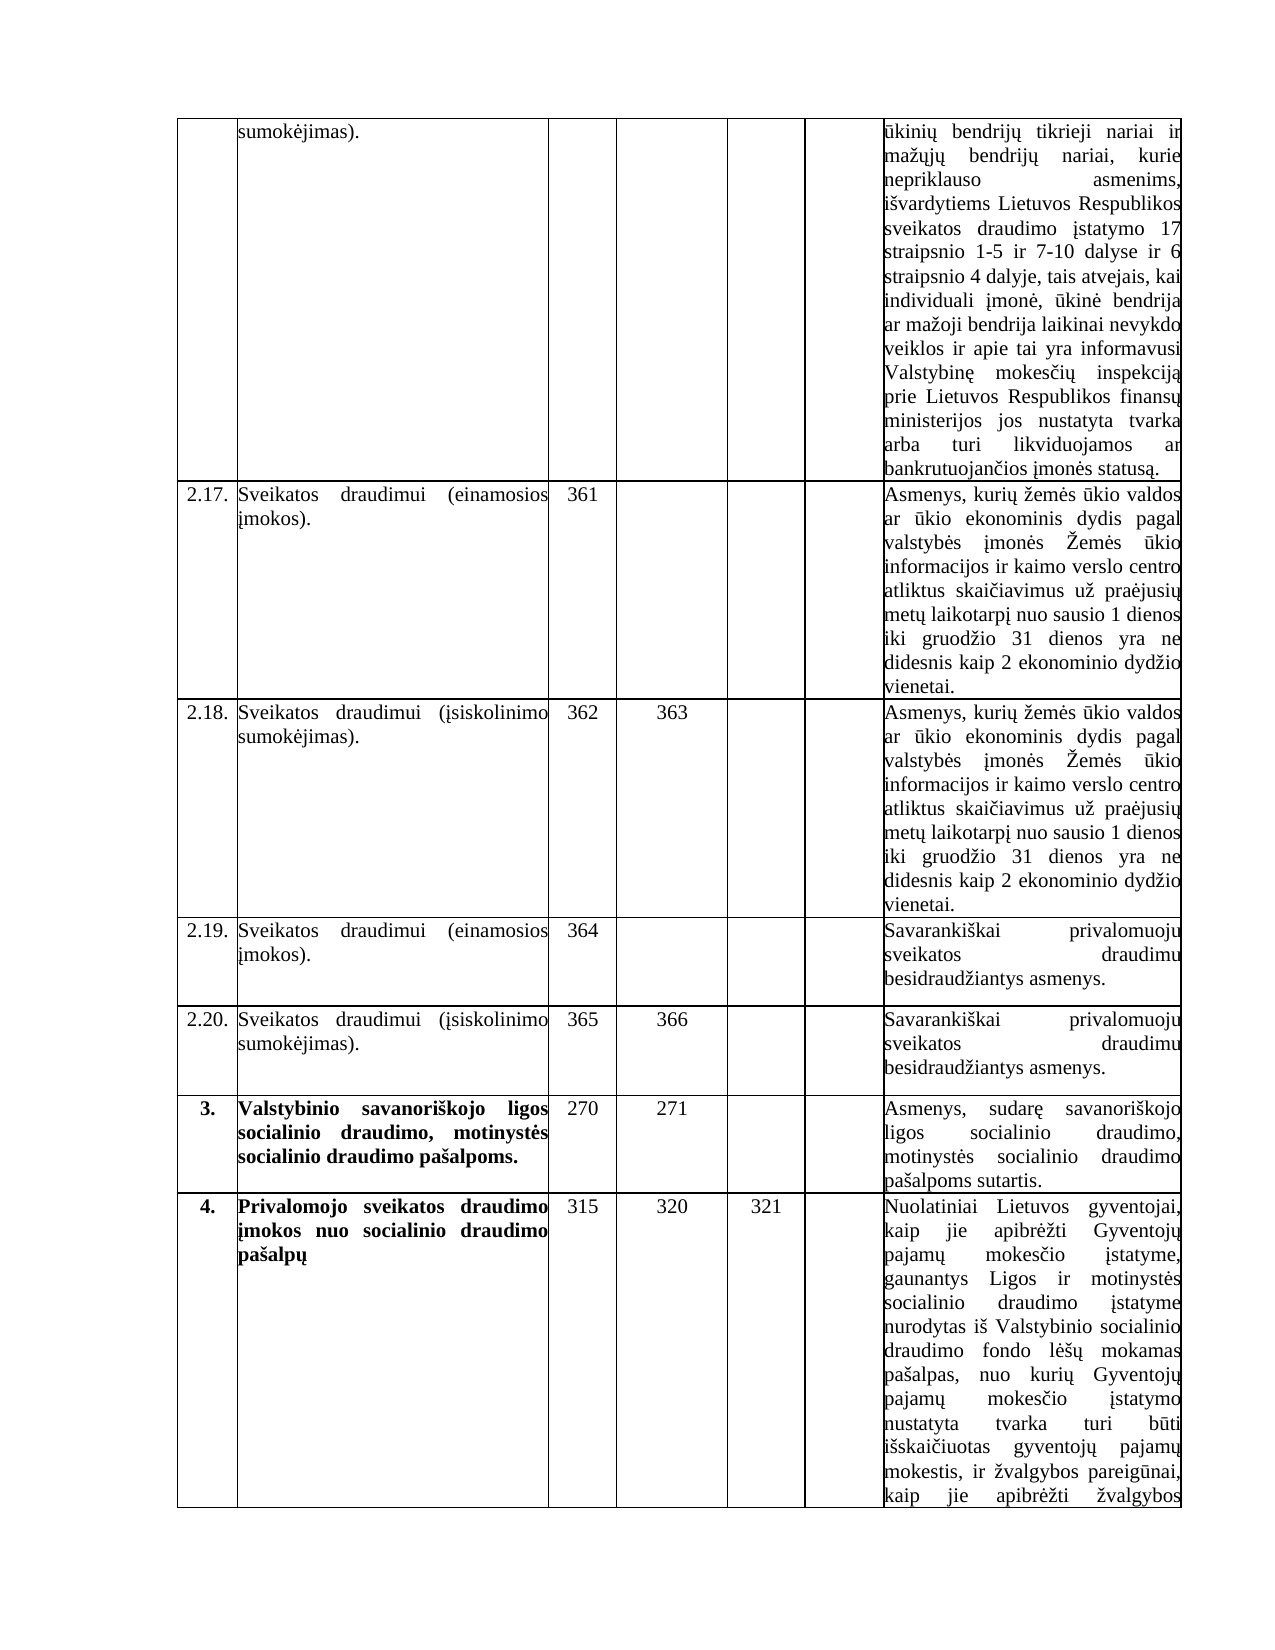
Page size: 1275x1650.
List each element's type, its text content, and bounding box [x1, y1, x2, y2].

table_cell 363 [617, 700, 727, 916]
table_cell [178, 119, 237, 480]
table_cell 365 [549, 1007, 616, 1094]
table_cell Valstybinio savanoriškojo ligos socialinio draudimo, motinystės socialinio draudimo pašalpoms. [238, 1096, 548, 1192]
table_cell [728, 1007, 804, 1094]
table_cell 4. [178, 1194, 237, 1507]
table_cell [806, 1007, 883, 1094]
table_cell [728, 119, 804, 480]
table_cell 361 [549, 482, 616, 698]
table_cell ūkinių bendrijų tikrieji nariai ir mažųjų bendrijų nariai, kurie nepriklauso asmenims, išvardytiems Lietuvos Respublikos sveikatos draudimo įstatymo 17 straipsnio 1-5 ir 7-10 dalyse ir 6 straipsnio 4 dalyje, tais atvejais, kai individuali įmonė, ūkinė bendrija ar mažoji bendrija laikinai nevykdo veiklos ir apie tai yra informavusi Valstybinę mokesčių inspekciją prie Lietuvos Respublikos finansų ministerijos jos nustatyta tvarka arba turi likviduojamos ar bankrutuojančios įmonės statusą. [885, 119, 1180, 480]
table_cell Nuolatiniai Lietuvos gyventojai, kaip jie apibrėžti Gyventojų pajamų mokesčio įstatyme, gaunantys Ligos ir motinystės socialinio draudimo įstatyme nurodytas iš Valstybinio socialinio draudimo fondo lėšų mokamas pašalpas, nuo kurių Gyventojų pajamų mokesčio įstatymo nustatyta tvarka turi būti išskaičiuotas gyventojų pajamų mokestis, ir žvalgybos pareigūnai, kaip jie apibrėžti žvalgybos [885, 1194, 1180, 1507]
table_cell [806, 119, 883, 480]
table_cell 366 [617, 1007, 727, 1094]
table_cell [617, 482, 727, 698]
table_cell 270 [549, 1096, 616, 1192]
table_cell Privalomojo sveikatos draudimo įmokos nuo socialinio draudimo pašalpų [238, 1194, 548, 1507]
table_cell Sveikatos draudimui (įsiskolinimo sumokėjimas). [238, 119, 548, 480]
table_cell 2.19. [178, 918, 237, 1005]
table_cell [617, 119, 727, 480]
table_cell 320 [617, 1194, 727, 1507]
table_cell [806, 918, 883, 1005]
table_cell [728, 918, 804, 1005]
table_cell [728, 1096, 804, 1192]
table_cell [617, 918, 727, 1005]
table_cell Asmenys, sudarę savanoriškojo ligos socialinio draudimo, motinystės socialinio draudimo pašalpoms sutartis. [885, 1096, 1180, 1192]
table_cell 364 [549, 918, 616, 1005]
table_cell Sveikatos draudimui (einamosios įmokos). [238, 482, 548, 698]
table_cell 2.18. [178, 700, 237, 916]
table_cell Sveikatos draudimui (įsiskolinimo sumokėjimas). [238, 1007, 548, 1094]
table_cell 271 [617, 1096, 727, 1192]
table_cell 321 [728, 1194, 804, 1507]
table_cell [806, 700, 883, 916]
table_cell 2.20. [178, 1007, 237, 1094]
table_cell [806, 482, 883, 698]
table_cell Savarankiškai privalomuoju sveikatos draudimu besidraudžiantys asmenys. [885, 1007, 1180, 1094]
table_cell [806, 1194, 883, 1507]
table_cell Savarankiškai privalomuoju sveikatos draudimu besidraudžiantys asmenys. [885, 918, 1180, 1005]
table_cell Sveikatos draudimui (įsiskolinimo sumokėjimas). [238, 700, 548, 916]
table_cell 362 [549, 700, 616, 916]
table_cell 2.17. [178, 482, 237, 698]
table_cell [728, 700, 804, 916]
table_cell [728, 482, 804, 698]
table_cell 3. [178, 1096, 237, 1192]
table_cell 315 [549, 1194, 616, 1507]
table_cell Sveikatos draudimui (einamosios įmokos). [238, 918, 548, 1005]
table_cell 356 [549, 119, 616, 480]
table_cell [806, 1096, 883, 1192]
table_cell Asmenys, kurių žemės ūkio valdos ar ūkio ekonominis dydis pagal valstybės įmonės Žemės ūkio informacijos ir kaimo verslo centro atliktus skaičiavimus už praėjusių metų laikotarpį nuo sausio 1 dienos iki gruodžio 31 dienos yra ne didesnis kaip 2 ekonominio dydžio vienetai. [885, 700, 1180, 916]
table_cell Asmenys, kurių žemės ūkio valdos ar ūkio ekonominis dydis pagal valstybės įmonės Žemės ūkio informacijos ir kaimo verslo centro atliktus skaičiavimus už praėjusių metų laikotarpį nuo sausio 1 dienos iki gruodžio 31 dienos yra ne didesnis kaip 2 ekonominio dydžio vienetai. [885, 482, 1180, 698]
